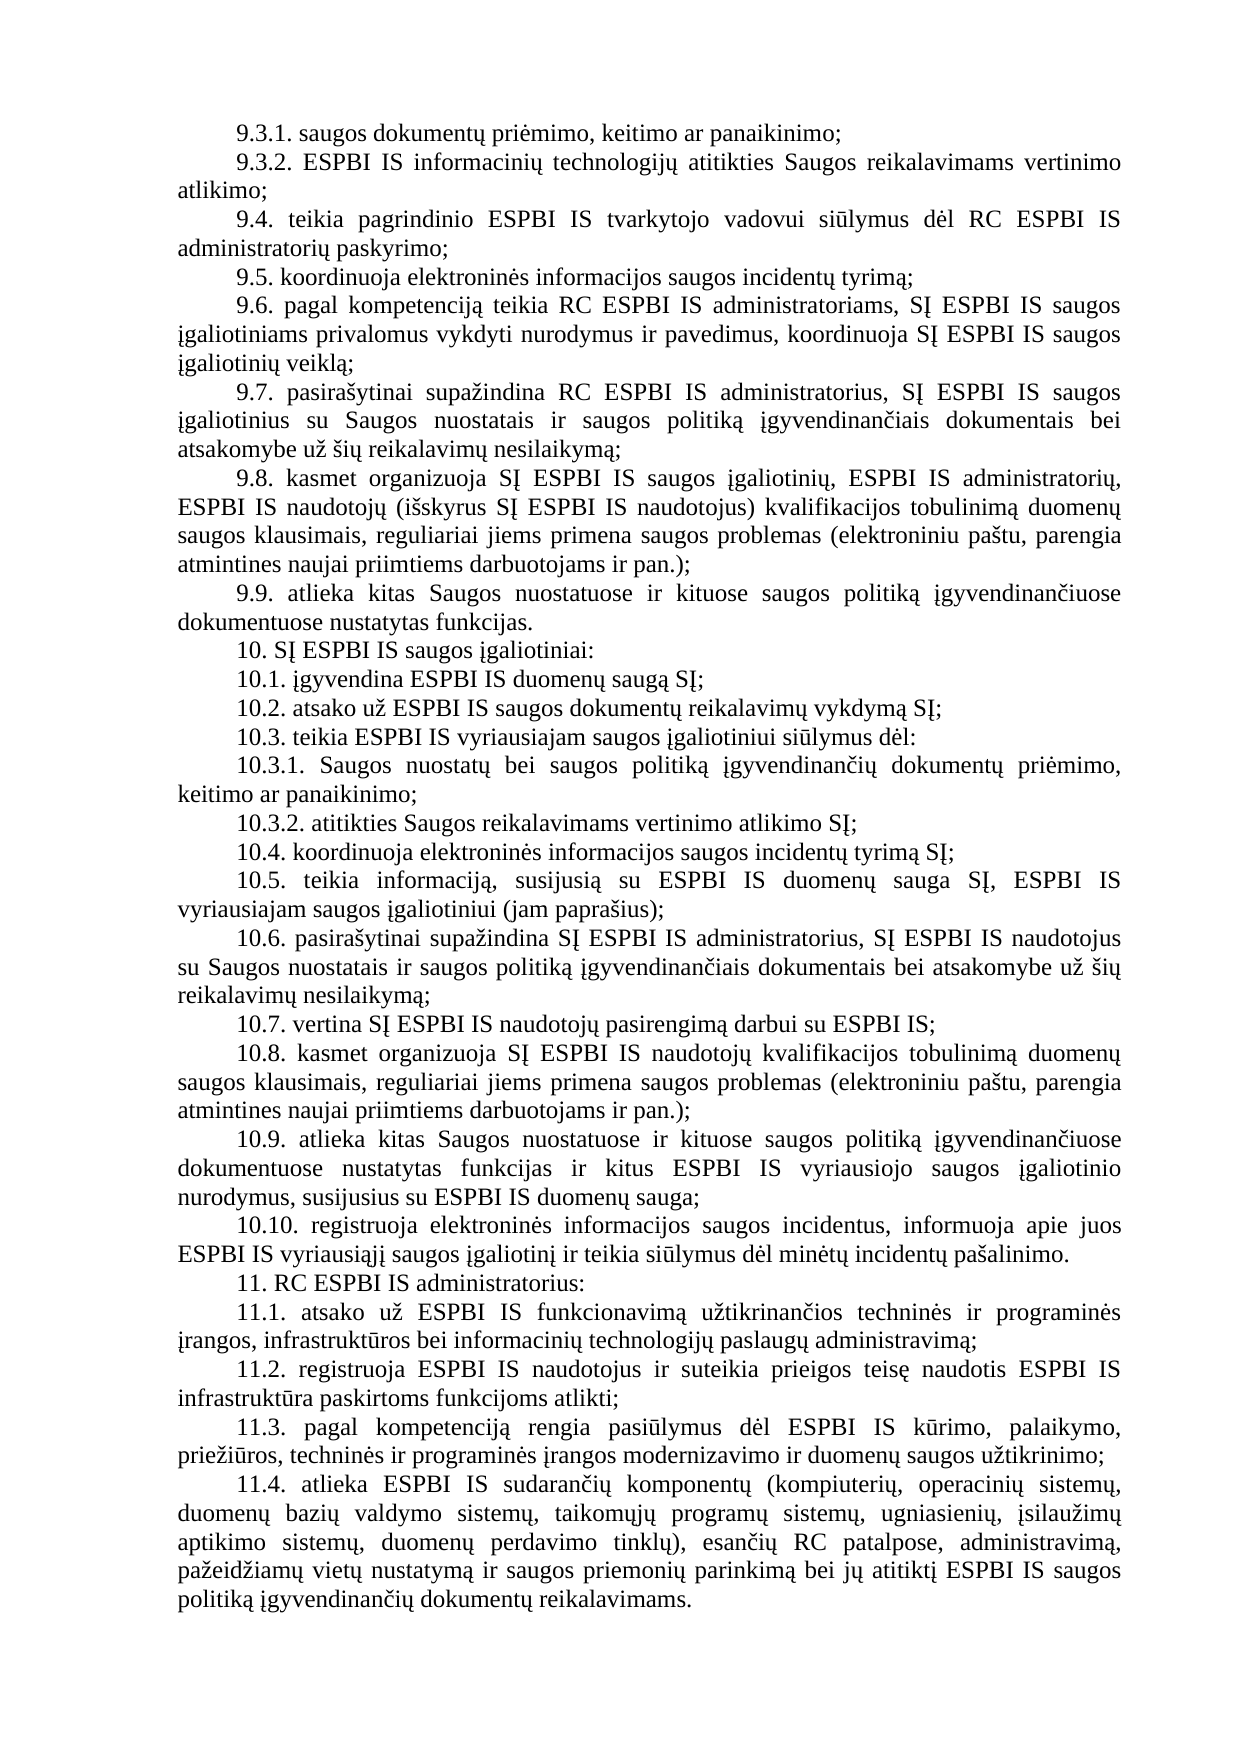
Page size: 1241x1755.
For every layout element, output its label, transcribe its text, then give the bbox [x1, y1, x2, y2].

text 11.2. registruoja ESPBI IS naudotojus ir suteikia prieigos teisę naudotis ESPBI IS infrastruktūra paskirtoms funkcijoms atlikti; [177, 1354, 1122, 1412]
text 10.10. registruoja elektroninės informacijos saugos incidentus, informuoja apie juos ESPBI IS vyriausiąjį saugos įgaliotinį ir teikia siūlymus dėl minėtų incidentų pašalinimo. [177, 1211, 1122, 1268]
text 10.4. koordinuoja elektroninės informacijos saugos incidentų tyrimą SĮ; [177, 837, 1122, 866]
text 11. RC ESPBI IS administratorius: [177, 1268, 1122, 1297]
text 10.3.1. Saugos nuostatų bei saugos politiką įgyvendinančių dokumentų priėmimo, keitimo ar panaikinimo; [177, 751, 1122, 808]
text 9.5. koordinuoja elektroninės informacijos saugos incidentų tyrimą; [177, 262, 1122, 291]
text 10.5. teikia informaciją, susijusią su ESPBI IS duomenų sauga SĮ, ESPBI IS vyriausiajam saugos įgaliotiniui (jam paprašius); [177, 866, 1122, 923]
text 10.6. pasirašytinai supažindina SĮ ESPBI IS administratorius, SĮ ESPBI IS naudotojus su Saugos nuostatais ir saugos politiką įgyvendinančiais dokumentais bei atsakomybe už šių reikalavimų nesilaikymą; [177, 923, 1122, 1009]
text 10.7. vertina SĮ ESPBI IS naudotojų pasirengimą darbui su ESPBI IS; [177, 1009, 1122, 1038]
text 10. SĮ ESPBI IS saugos įgaliotiniai: [177, 636, 1122, 664]
text 10.1. įgyvendina ESPBI IS duomenų saugą SĮ; [177, 664, 1122, 693]
text 10.8. kasmet organizuoja SĮ ESPBI IS naudotojų kvalifikacijos tobulinimą duomenų saugos klausimais, reguliariai jiems primena saugos problemas (elektroniniu paštu, parengia atmintines naujai priimtiems darbuotojams ir pan.); [177, 1038, 1122, 1124]
text 9.3.1. saugos dokumentų priėmimo, keitimo ar panaikinimo; [177, 118, 1122, 147]
text 10.2. atsako už ESPBI IS saugos dokumentų reikalavimų vykdymą SĮ; [177, 693, 1122, 722]
text 9.9. atlieka kitas Saugos nuostatuose ir kituose saugos politiką įgyvendinančiuose dokumentuose nustatytas funkcijas. [177, 578, 1122, 636]
text 11.1. atsako už ESPBI IS funkcionavimą užtikrinančios techninės ir programinės įrangos, infrastruktūros bei informacinių technologijų paslaugų administravimą; [177, 1297, 1122, 1354]
text 9.3.2. ESPBI IS informacinių technologijų atitikties Saugos reikalavimams vertinimo atlikimo; [177, 147, 1122, 204]
text 9.6. pagal kompetenciją teikia RC ESPBI IS administratoriams, SĮ ESPBI IS saugos įgaliotiniams privalomus vykdyti nurodymus ir pavedimus, koordinuoja SĮ ESPBI IS saugos įgaliotinių veiklą; [177, 291, 1122, 377]
text 9.8. kasmet organizuoja SĮ ESPBI IS saugos įgaliotinių, ESPBI IS administratorių, ESPBI IS naudotojų (išskyrus SĮ ESPBI IS naudotojus) kvalifikacijos tobulinimą duomenų saugos klausimais, reguliariai jiems primena saugos problemas (elektroniniu paštu, parengia atmintines naujai priimtiems darbuotojams ir pan.); [177, 463, 1122, 578]
text 10.3. teikia ESPBI IS vyriausiajam saugos įgaliotiniui siūlymus dėl: [177, 722, 1122, 751]
text 9.4. teikia pagrindinio ESPBI IS tvarkytojo vadovui siūlymus dėl RC ESPBI IS administratorių paskyrimo; [177, 204, 1122, 262]
text 11.4. atlieka ESPBI IS sudarančių komponentų (kompiuterių, operacinių sistemų, duomenų bazių valdymo sistemų, taikomųjų programų sistemų, ugniasienių, įsilaužimų aptikimo sistemų, duomenų perdavimo tinklų), esančių RC patalpose, administravimą, pažeidžiamų vietų nustatymą ir saugos priemonių parinkimą bei jų atitiktį ESPBI IS saugos politiką įgyvendinančių dokumentų reikalavimams. [177, 1469, 1122, 1613]
text 9.7. pasirašytinai supažindina RC ESPBI IS administratorius, SĮ ESPBI IS saugos įgaliotinius su Saugos nuostatais ir saugos politiką įgyvendinančiais dokumentais bei atsakomybe už šių reikalavimų nesilaikymą; [177, 377, 1122, 463]
text 10.3.2. atitikties Saugos reikalavimams vertinimo atlikimo SĮ; [177, 808, 1122, 837]
text 11.3. pagal kompetenciją rengia pasiūlymus dėl ESPBI IS kūrimo, palaikymo, priežiūros, techninės ir programinės įrangos modernizavimo ir duomenų saugos užtikrinimo; [177, 1412, 1122, 1469]
text 10.9. atlieka kitas Saugos nuostatuose ir kituose saugos politiką įgyvendinančiuose dokumentuose nustatytas funkcijas ir kitus ESPBI IS vyriausiojo saugos įgaliotinio nurodymus, susijusius su ESPBI IS duomenų sauga; [177, 1124, 1122, 1211]
